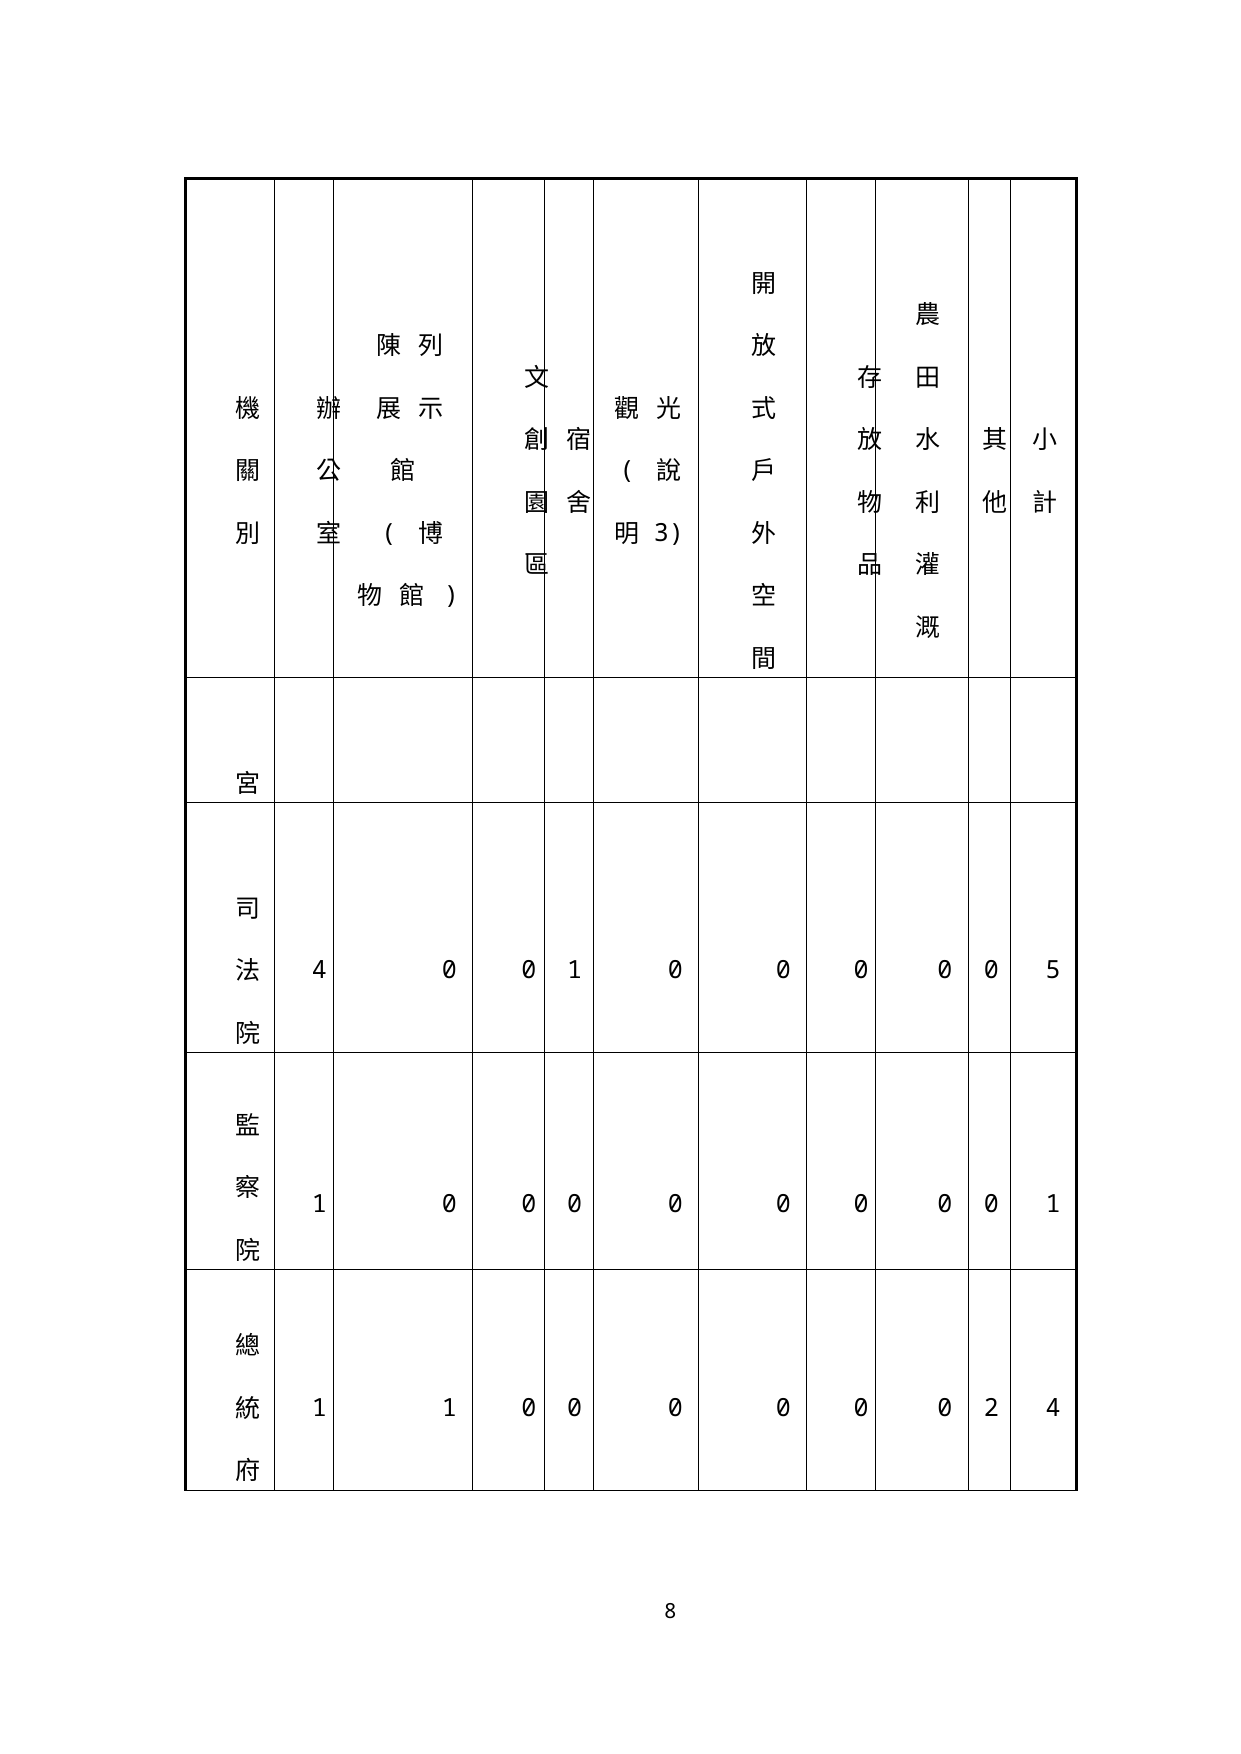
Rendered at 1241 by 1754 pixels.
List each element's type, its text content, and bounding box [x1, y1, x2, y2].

table_cell [807, 678, 875, 802]
table_cell 1 [334, 1270, 472, 1490]
table_cell [699, 678, 806, 802]
table_cell 1 [275, 1270, 333, 1490]
table_cell [1011, 678, 1075, 802]
table_cell 司法院 [187, 803, 274, 1052]
table_cell 0 [594, 1270, 698, 1490]
table_cell 1 [1011, 1053, 1075, 1269]
table_header 其他 [969, 180, 1010, 677]
table_cell 0 [699, 1053, 806, 1269]
table_cell 0 [807, 1053, 875, 1269]
table_cell 4 [275, 803, 333, 1052]
table_cell 0 [969, 803, 1010, 1052]
table_cell 1 [275, 1053, 333, 1269]
table_cell 0 [594, 803, 698, 1052]
table_cell [545, 678, 593, 802]
table_header 陳列展示館(博物館) [334, 180, 472, 677]
table_cell 0 [473, 1053, 544, 1269]
table_header 小計 [1011, 180, 1075, 677]
table_header 農田水利灌溉 [876, 180, 968, 677]
table_cell [334, 678, 472, 802]
table_header 存放物品 [807, 180, 875, 677]
table_cell [969, 678, 1010, 802]
table_cell 0 [594, 1053, 698, 1269]
table_cell 宮 [187, 678, 274, 802]
table_cell [473, 678, 544, 802]
table_cell 2 [969, 1270, 1010, 1490]
table_cell 0 [473, 1270, 544, 1490]
table_cell 0 [969, 1053, 1010, 1269]
table_cell 0 [473, 803, 544, 1052]
table_cell 0 [876, 803, 968, 1052]
table_cell 0 [876, 1270, 968, 1490]
table_cell 0 [545, 1270, 593, 1490]
table_cell 0 [545, 1053, 593, 1269]
table_cell [594, 678, 698, 802]
table_cell [275, 678, 333, 802]
table_cell 0 [334, 1053, 472, 1269]
table_header 文創園區 [473, 180, 544, 677]
table_cell 總統府 [187, 1270, 274, 1490]
table_cell 4 [1011, 1270, 1075, 1490]
table_cell 0 [699, 803, 806, 1052]
table_cell [876, 678, 968, 802]
table_cell 0 [807, 803, 875, 1052]
table_header 宿舍 [545, 180, 593, 677]
table_cell 5 [1011, 803, 1075, 1052]
table_cell 0 [807, 1270, 875, 1490]
table_header 開放式戶外空間 [699, 180, 806, 677]
table_cell 0 [699, 1270, 806, 1490]
table_header 觀光 (說明3) [594, 180, 698, 677]
table_header 機關別 [187, 180, 274, 677]
table_cell 0 [334, 803, 472, 1052]
table_cell 監察院 [187, 1053, 274, 1269]
table_cell 0 [876, 1053, 968, 1269]
table_cell 1 [545, 803, 593, 1052]
table_header 辦公室 [275, 180, 333, 677]
